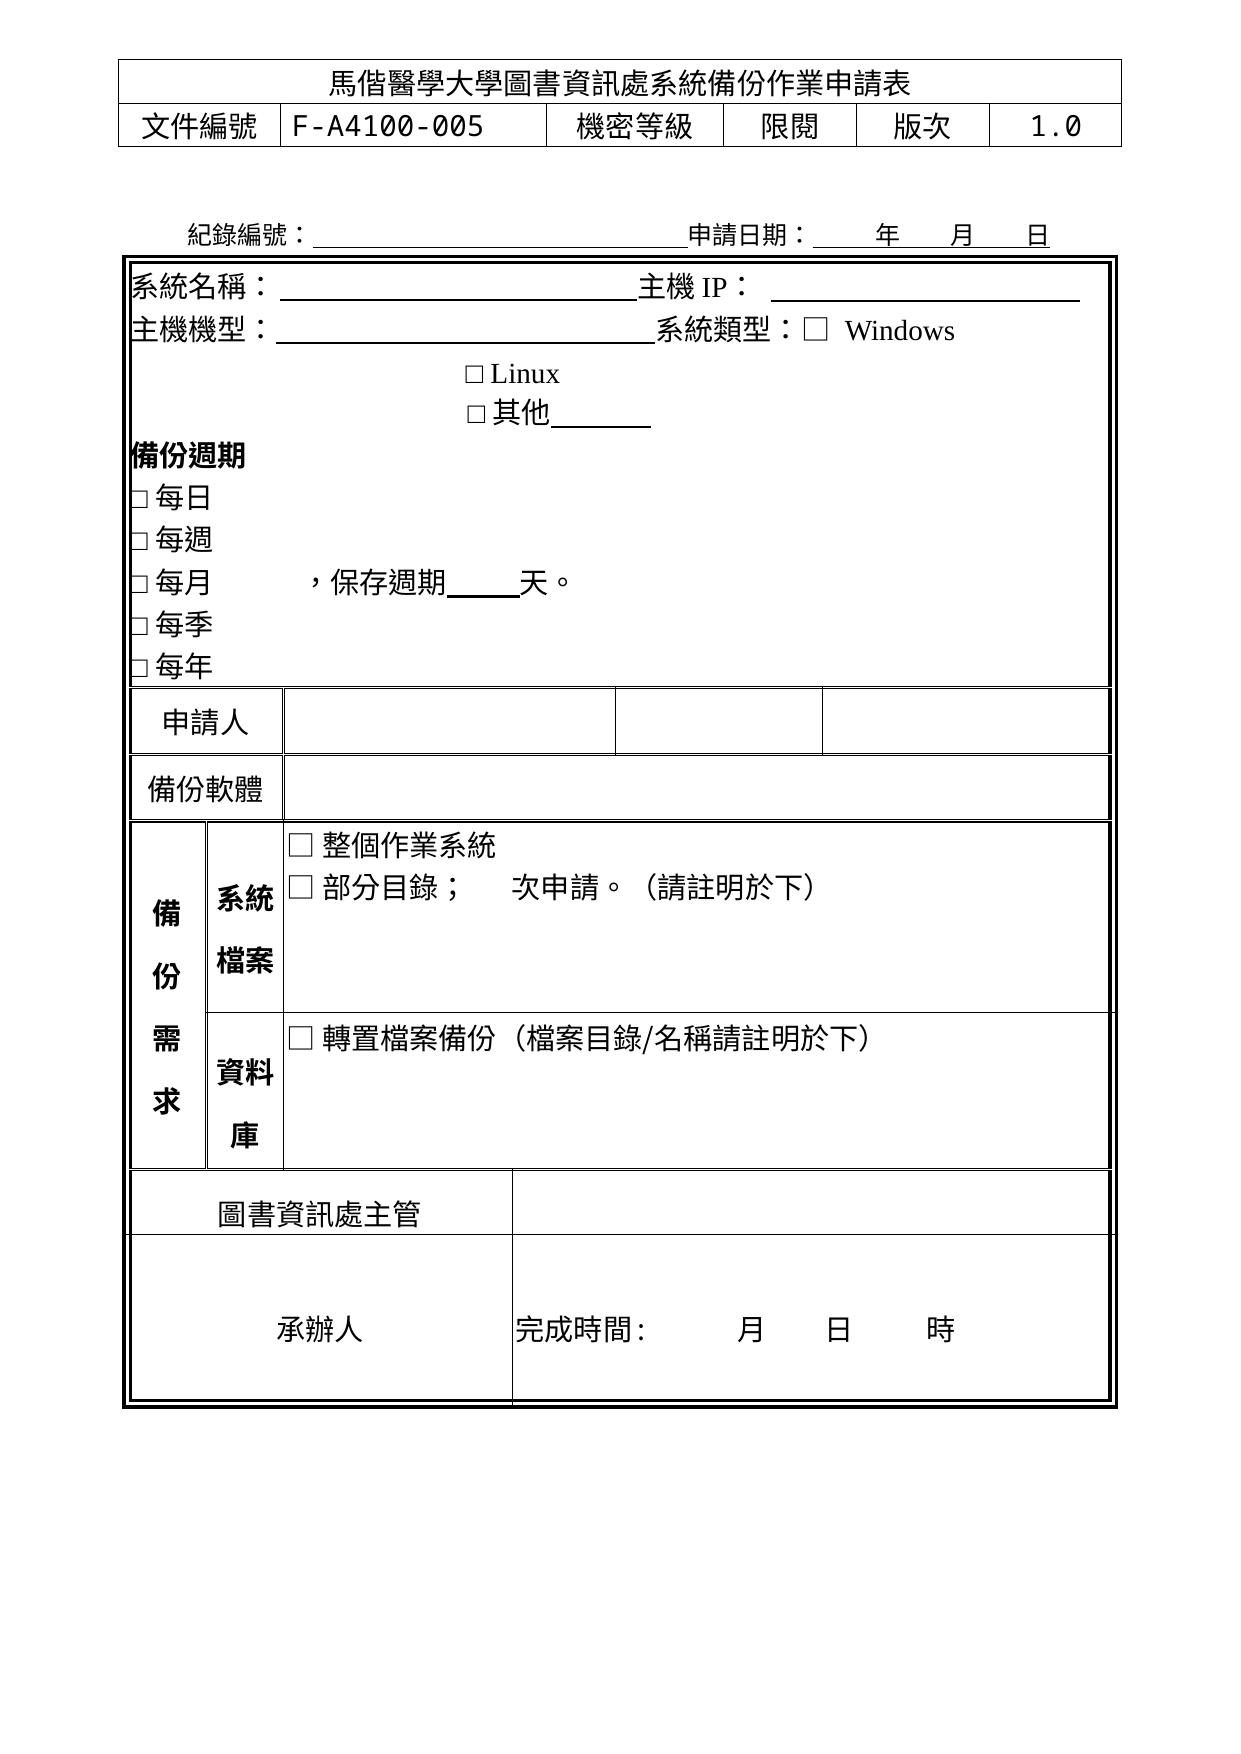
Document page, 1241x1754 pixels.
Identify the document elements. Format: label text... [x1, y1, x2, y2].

table_cell [823, 689, 1108, 753]
table_cell 申請人 [132, 689, 282, 753]
table_cell [285, 689, 615, 753]
table_cell [513, 1171, 1108, 1234]
table_cell □ 轉置檔案備份（檔案目錄/名稱請註明於下） [284, 1013, 1108, 1168]
table_cell 備 份 需 求 [132, 823, 205, 1168]
text 紀錄編號： 申請日期： 年 月 日 [187, 192, 1053, 254]
table_header 系統名稱： 主機IP： 主機機型： 系統類型：□ Windows □ Linux □ 其他 備份週期 □ 每日 □ 每週 □ 每月 ，保存週期 天。 □ 每季 □ 每年 [127, 258, 1113, 686]
table_cell 系統 檔案 [208, 823, 283, 1012]
table_cell 完成時間: 月 日 時 [513, 1235, 1108, 1399]
table_cell 備份軟體 [132, 756, 282, 819]
table_cell [285, 756, 1108, 819]
table_cell 資料庫 [208, 1013, 283, 1168]
table_cell [616, 689, 822, 753]
table_cell 承辦人 [132, 1235, 512, 1399]
table_cell □ 整個作業系統 □ 部分目錄； 次申請。（請註明於下） [284, 823, 1108, 1012]
table_cell 圖書資訊處主管 [132, 1171, 512, 1234]
